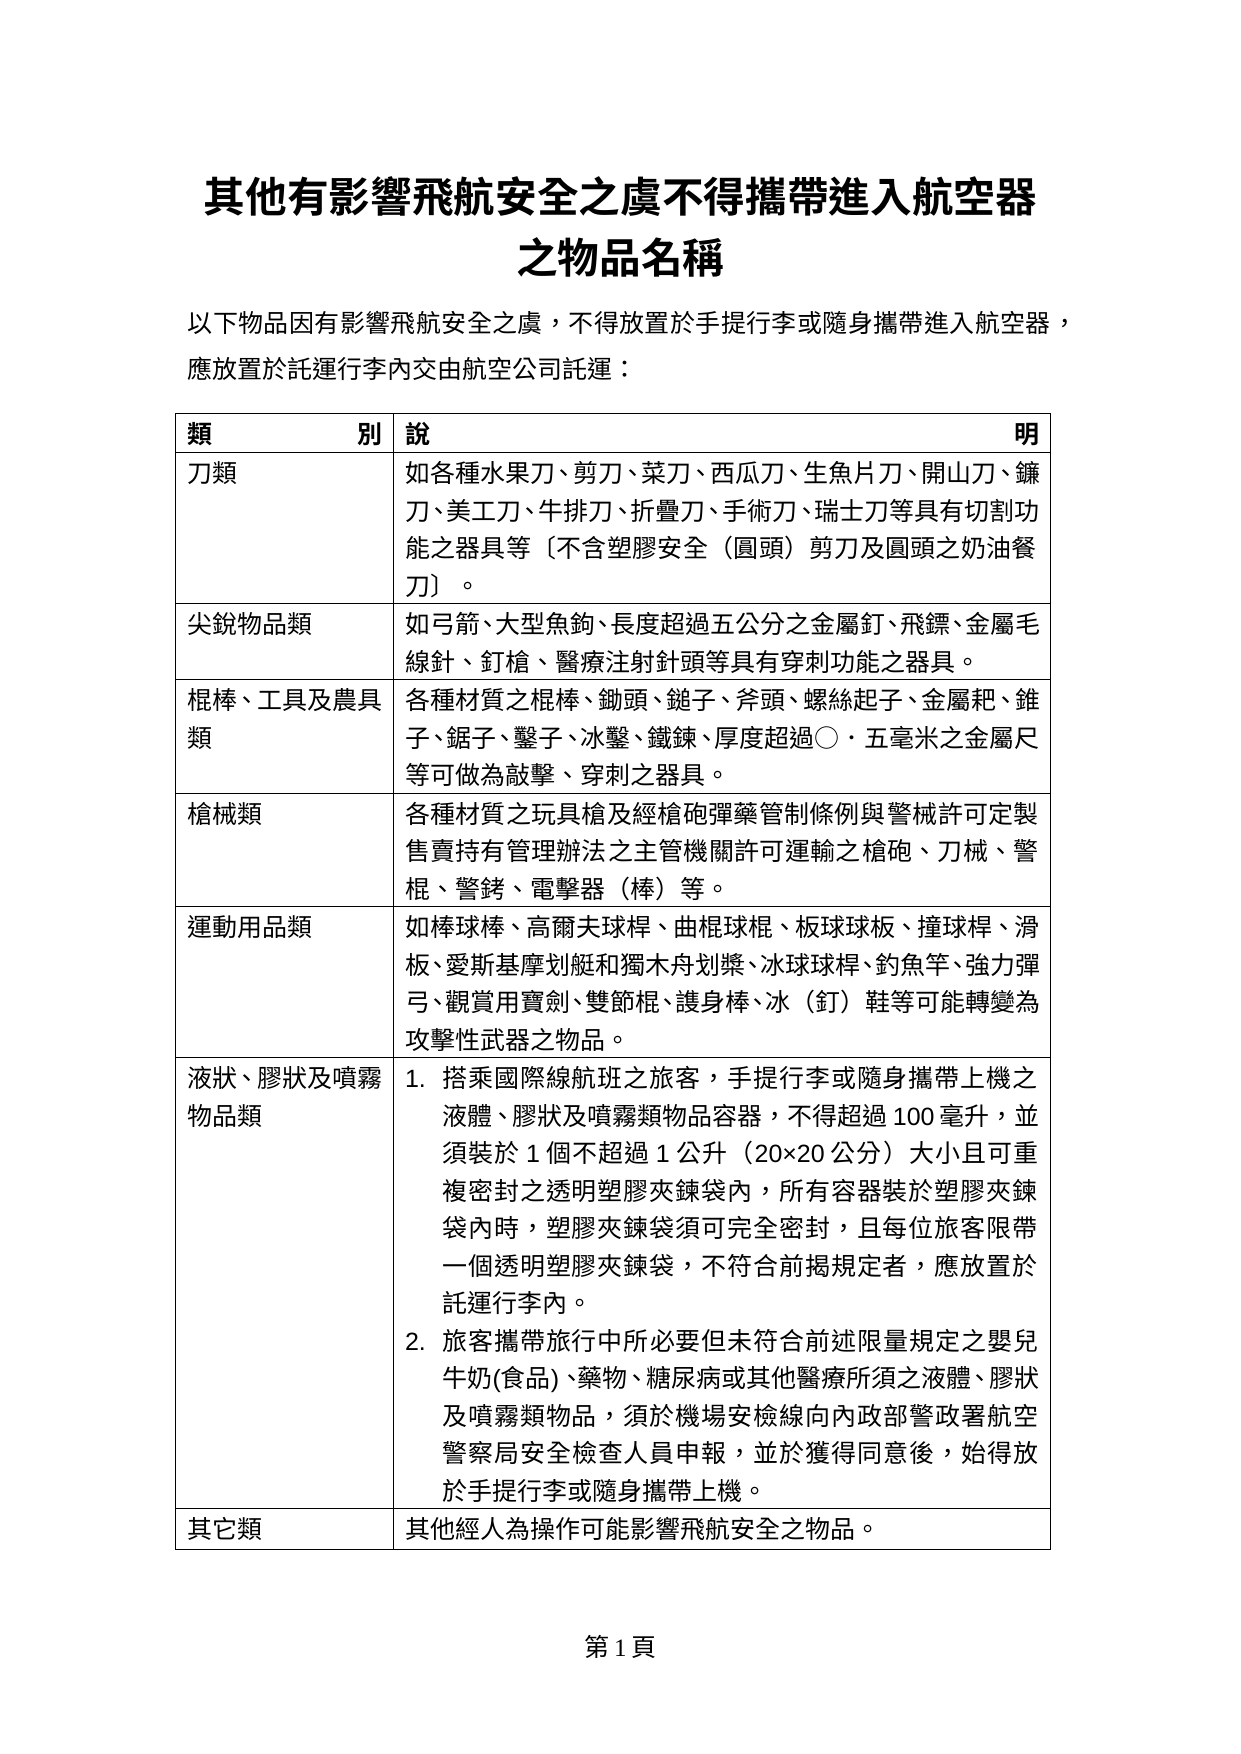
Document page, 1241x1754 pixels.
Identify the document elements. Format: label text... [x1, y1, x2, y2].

table_cell 如弓箭、大型魚鉤、長度超過五公分之金屬釘、飛鏢、金屬毛線針、釘槍、醫療注射針頭等具有穿刺功能之器具。 [394, 604, 1050, 679]
table_cell 其它類 [176, 1509, 393, 1549]
table_cell 各種材質之玩具槍及經槍砲彈藥管制條例與警械許可定製售賣持有管理辦法之主管機關許可運輸之槍砲、刀械、警棍、警銬、電擊器（棒）等。 [394, 794, 1050, 906]
table_cell 如棒球棒、高爾夫球桿、曲棍球棍、板球球板、撞球桿、滑板、愛斯基摩划艇和獨木舟划槳、冰球球桿、釣魚竿、強力彈弓、觀賞用寶劍、雙節棍、謢身棒、冰（釘）鞋等可能轉變為攻擊性武器之物品。 [394, 907, 1050, 1057]
table_header 說明 [394, 414, 1050, 452]
table_cell 運動用品類 [176, 907, 393, 1057]
table_cell 液狀、膠狀及噴霧物品類 [176, 1058, 393, 1508]
table_header 類別 [176, 414, 393, 452]
text 其他有影響飛航安全之虞不得攜帶進入航空器之物品名稱 [187, 164, 1053, 285]
table_cell 槍械類 [176, 794, 393, 906]
table_cell 棍棒、工具及農具類 [176, 680, 393, 792]
table_cell 其他經人為操作可能影響飛航安全之物品。 [394, 1509, 1050, 1549]
table_cell 如各種水果刀、剪刀、菜刀、西瓜刀、生魚片刀、開山刀、鐮刀、美工刀、牛排刀、折疊刀、手術刀、瑞士刀等具有切割功能之器具等〔不含塑膠安全（圓頭）剪刀及圓頭之奶油餐刀〕。 [394, 453, 1050, 603]
text 以下物品因有影響飛航安全之虞，不得放置於手提行李或隨身攜帶進入航空器，應放置於託運行李內交由航空公司託運： [187, 304, 1053, 385]
table_cell 各種材質之棍棒、鋤頭、鎚子、斧頭、螺絲起子、金屬耙、錐子、鋸子、鑿子、冰鑿、鐵鍊、厚度超過○．五毫米之金屬尺等可做為敲擊、穿刺之器具。 [394, 680, 1050, 792]
table_cell 搭乘國際線航班之旅客，手提行李或隨身攜帶上機之液體、膠狀及噴霧類物品容器，不得超過100毫升，並須裝於1個不超過1公升（20×20公分）大小且可重複密封之透明塑膠夾鍊袋內，所有容器裝於塑膠夾鍊袋內時，塑膠夾鍊袋須可完全密封，且每位旅客限帶一個透明塑膠夾鍊袋，不符合前揭規定者，應放置於託運行李內。 旅客攜帶旅行中所必要但未符合前述限量規定之嬰兒牛奶(食品)、藥物、糖尿病或其他醫療所須之液體、膠狀及噴霧類物品，須於機場安檢線向內政部警政署航空警察局安全檢查人員申報，並於獲得同意後，始得放於手提行李或隨身攜帶上機。 [394, 1058, 1050, 1508]
table_cell 刀類 [176, 453, 393, 603]
table_cell 尖銳物品類 [176, 604, 393, 679]
